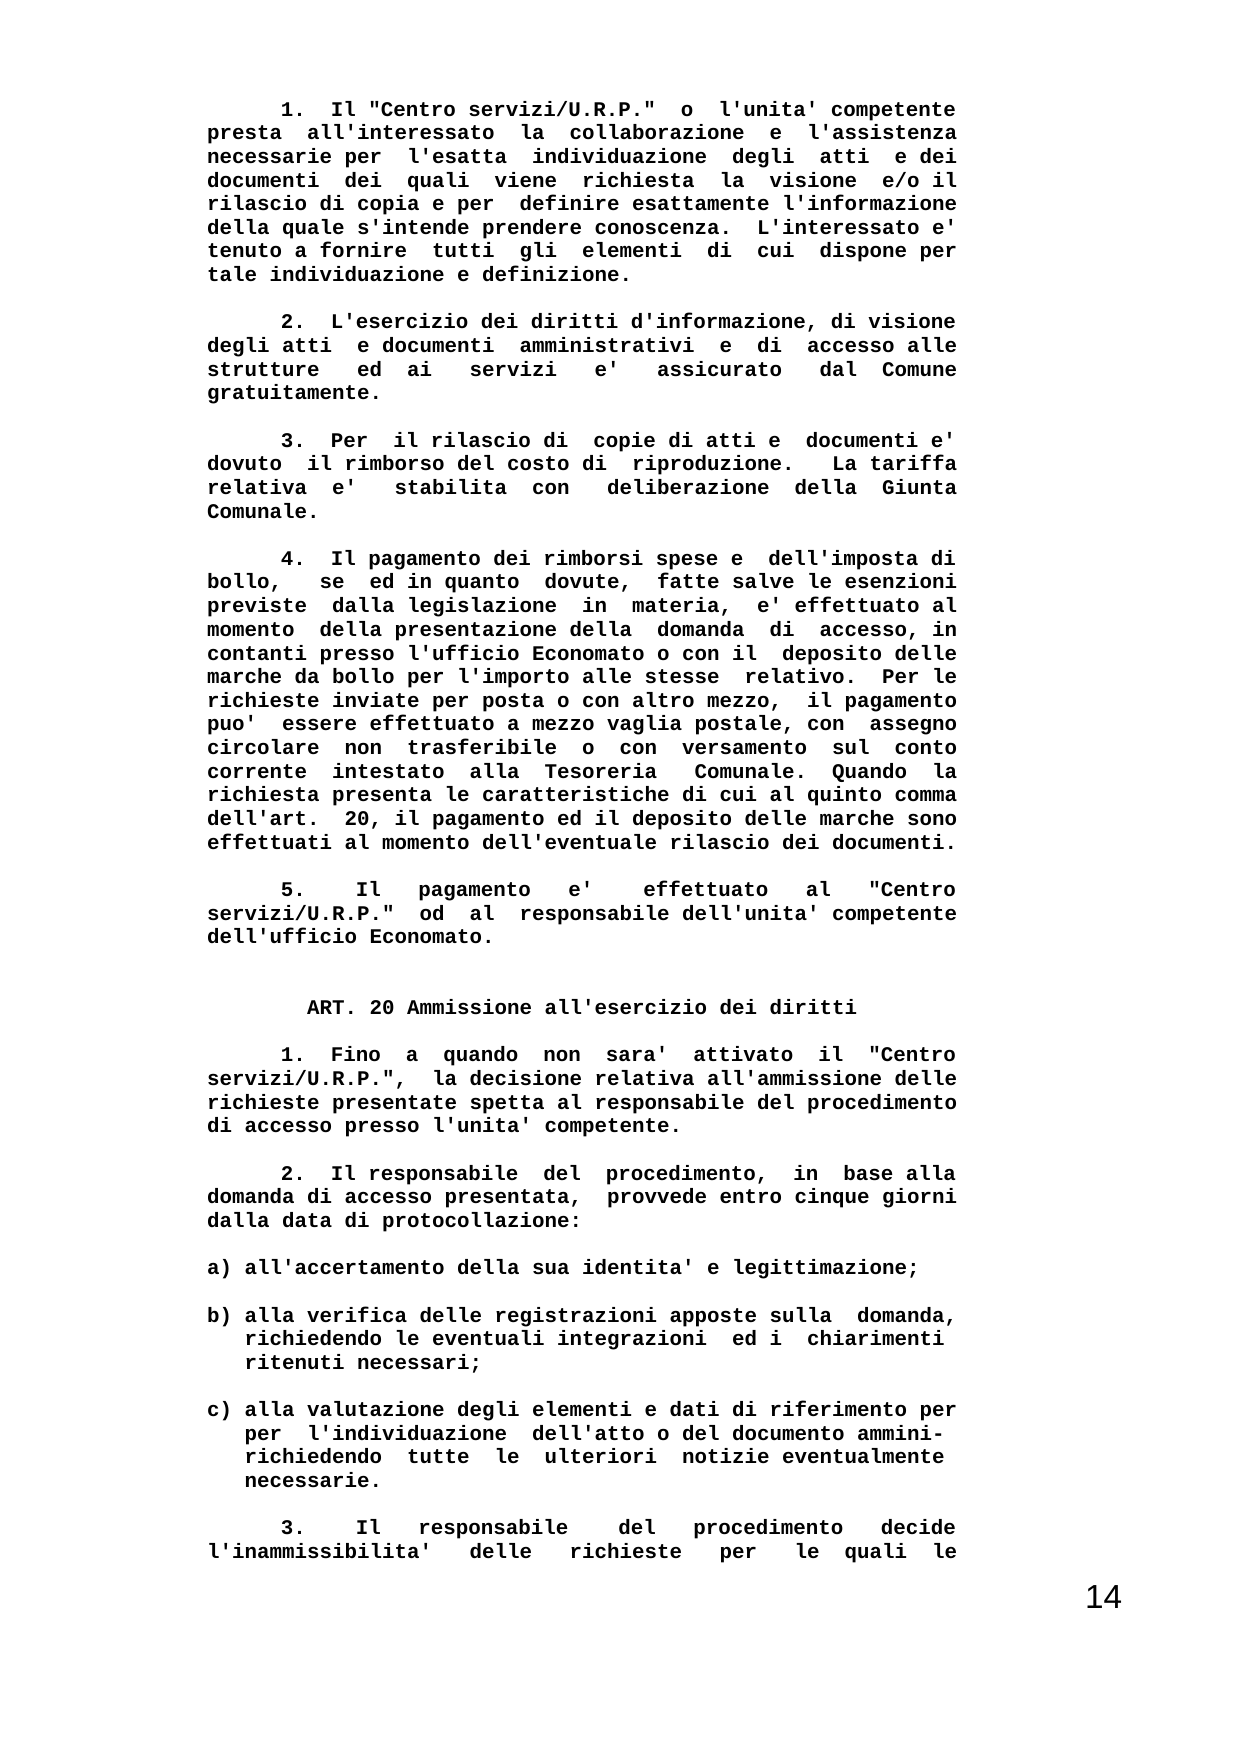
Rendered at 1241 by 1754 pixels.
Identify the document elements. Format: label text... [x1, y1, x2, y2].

text documenti dei quali viene richiesta la visione e/o il [207, 169, 1122, 193]
text di accesso presso l'unita' competente. [207, 1115, 1122, 1139]
text dell'ufficio Economato. [207, 926, 1122, 950]
text 3. Per il rilascio di copie di atti e documenti e' [207, 430, 1122, 453]
text 3. Il responsabile del procedimento decide [207, 1517, 1122, 1541]
text necessarie per l'esatta individuazione degli atti e dei [207, 146, 1122, 169]
text Comunale. [207, 501, 1122, 524]
text b) alla verifica delle registrazioni apposte sulla domanda, [207, 1304, 1122, 1328]
text richiedendo tutte le ulteriori notizie eventualmente [207, 1446, 1122, 1470]
text l'inammissibilita' delle richieste per le quali le [207, 1541, 1122, 1565]
text 4. Il pagamento dei rimborsi spese e dell'imposta di [207, 548, 1122, 572]
text richiesta presenta le caratteristiche di cui al quinto comma [207, 784, 1122, 808]
text servizi/U.R.P.", la decisione relativa all'ammissione delle [207, 1068, 1122, 1092]
text effettuati al momento dell'eventuale rilascio dei documenti. [207, 832, 1122, 855]
text ritenuti necessari; [207, 1352, 1122, 1376]
text momento della presentazione della domanda di accesso, in [207, 619, 1122, 642]
text rilascio di copia e per definire esattamente l'informazione [207, 193, 1122, 217]
text contanti presso l'ufficio Economato o con il deposito delle [207, 642, 1122, 666]
text per l'individuazione dell'atto o del documento ammini- [207, 1423, 1122, 1446]
text 1. Fino a quando non sara' attivato il "Centro [207, 1044, 1122, 1068]
text previste dalla legislazione in materia, e' effettuato al [207, 595, 1122, 619]
text 2. L'esercizio dei diritti d'informazione, di visione [207, 311, 1122, 335]
text dalla data di protocollazione: [207, 1210, 1122, 1234]
text presta all'interessato la collaborazione e l'assistenza [207, 122, 1122, 146]
text 5. Il pagamento e' effettuato al "Centro [207, 879, 1122, 903]
text richieste inviate per posta o con altro mezzo, il pagamento [207, 690, 1122, 713]
text marche da bollo per l'importo alle stesse relativo. Per le [207, 666, 1122, 690]
text della quale s'intende prendere conoscenza. L'interessato e' [207, 217, 1122, 241]
text richieste presentate spetta al responsabile del procedimento [207, 1092, 1122, 1115]
text circolare non trasferibile o con versamento sul conto [207, 737, 1122, 761]
text necessarie. [207, 1470, 1122, 1494]
text degli atti e documenti amministrativi e di accesso alle [207, 335, 1122, 359]
text bollo, se ed in quanto dovute, fatte salve le esenzioni [207, 572, 1122, 595]
text relativa e' stabilita con deliberazione della Giunta [207, 477, 1122, 501]
text servizi/U.R.P." od al responsabile dell'unita' competente [207, 903, 1122, 926]
text 2. Il responsabile del procedimento, in base alla [207, 1163, 1122, 1186]
text c) alla valutazione degli elementi e dati di riferimento per [207, 1399, 1122, 1423]
text strutture ed ai servizi e' assicurato dal Comune [207, 359, 1122, 382]
text corrente intestato alla Tesoreria Comunale. Quando la [207, 761, 1122, 784]
text richiedendo le eventuali integrazioni ed i chiarimenti [207, 1328, 1122, 1352]
text dell'art. 20, il pagamento ed il deposito delle marche sono [207, 808, 1122, 832]
text domanda di accesso presentata, provvede entro cinque giorni [207, 1186, 1122, 1210]
text dovuto il rimborso del costo di riproduzione. La tariffa [207, 453, 1122, 477]
text a) all'accertamento della sua identita' e legittimazione; [207, 1257, 1122, 1281]
text tenuto a fornire tutti gli elementi di cui dispone per [207, 241, 1122, 264]
text puo' essere effettuato a mezzo vaglia postale, con assegno [207, 713, 1122, 737]
text 1. Il "Centro servizi/U.R.P." o l'unita' competente [207, 99, 1122, 122]
text gratuitamente. [207, 382, 1122, 406]
text tale individuazione e definizione. [207, 264, 1122, 288]
text ART. 20 Ammissione all'esercizio dei diritti [207, 997, 1122, 1021]
